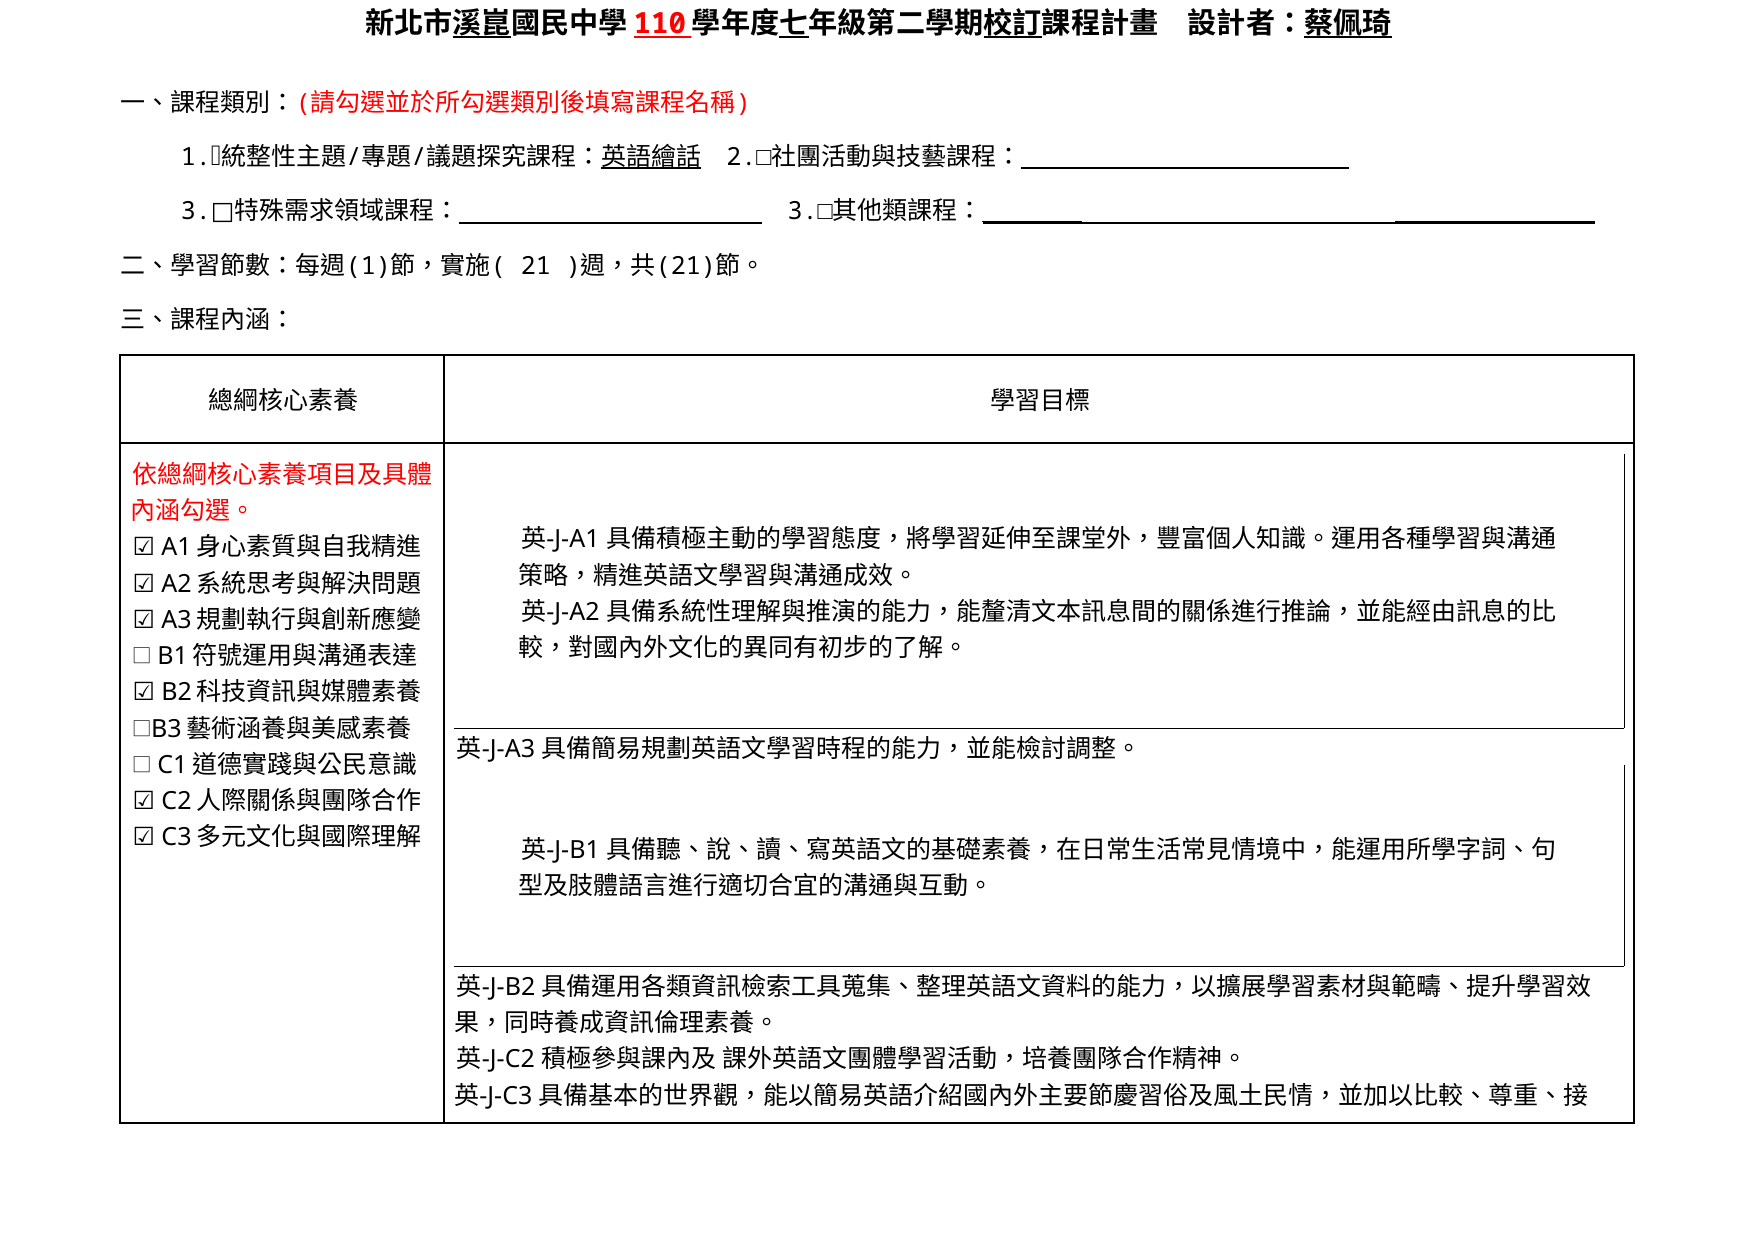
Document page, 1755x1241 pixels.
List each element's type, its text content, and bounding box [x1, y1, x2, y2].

table_cell 英-J-A1 具備積極主動的學習態度，將學習延伸至課堂外，豐富個人知識。運用各種學習與溝通策略，精進英語文學習與溝通成效。 英-J-A2 具備系統性理解與推演的能力，能釐清文本訊息間的關係進行推論，並能經由訊息的比較，對國內外文化的異同有初步的了解。 英-J-A3 具備簡易規劃英語文學習時程的能力，並能檢討調整。 英-J-B1 具備聽、說、讀、寫英語文的基礎素養，在日常生活常見情境中，能運用所學字詞、句型及肢體語言進行適切合宜的溝通與互動。 英-J-B2 具備運用各類資訊檢索工具蒐集、整理英語文資料的能力，以擴展學習素材與範疇、提升學習效果，同時養成資訊倫理素養。 英-J-C2 積極參與課內及 課外英語文團體學習活動，培養團隊合作精神。 英-J-C3 具備基本的世界觀，能以簡易英語介紹國內外主要節慶習俗及風土民情，並加以比較、尊重、接 [445, 444, 1633, 1122]
table_header 總綱核心素養 [121, 356, 443, 442]
table_header 學習目標 [445, 356, 1633, 442]
text 三、課程內涵： [118, 299, 1636, 336]
table_cell 依總綱核心素養項目及具體內涵勾選。 ☑ A1身心素質與自我精進 ☑ A2系統思考與解決問題 ☑ A3規劃執行與創新應變 🗆 B1符號運用與溝通表達 ☑ B2科技資訊與媒體素養 🗆B3藝術涵養與美感素養 🗆 C1道德實踐與公民意識 ☑ C2人際關係與團隊合作 ☑ C3多元文化與國際理解 [121, 444, 443, 1122]
text 1.🗹統整性主題/專題/議題探究課程：英語繪話 2.□社團活動與技藝課程： □ [118, 136, 1636, 173]
text 新北市溪崑國民中學110學年度七年級第二學期校訂課程計畫 設計者：蔡佩琦 [118, 0, 1636, 42]
text 二、學習節數：每週(1)節，實施( 21 )週，共(21)節。 [118, 245, 1636, 281]
text 3.□特殊需求領域課程： 3.□其他類課程：＿＿＿＿ ＿＿＿＿＿＿＿＿ [118, 191, 1636, 227]
text 一、課程類別：(請勾選並於所勾選類別後填寫課程名稱) [118, 82, 1636, 118]
